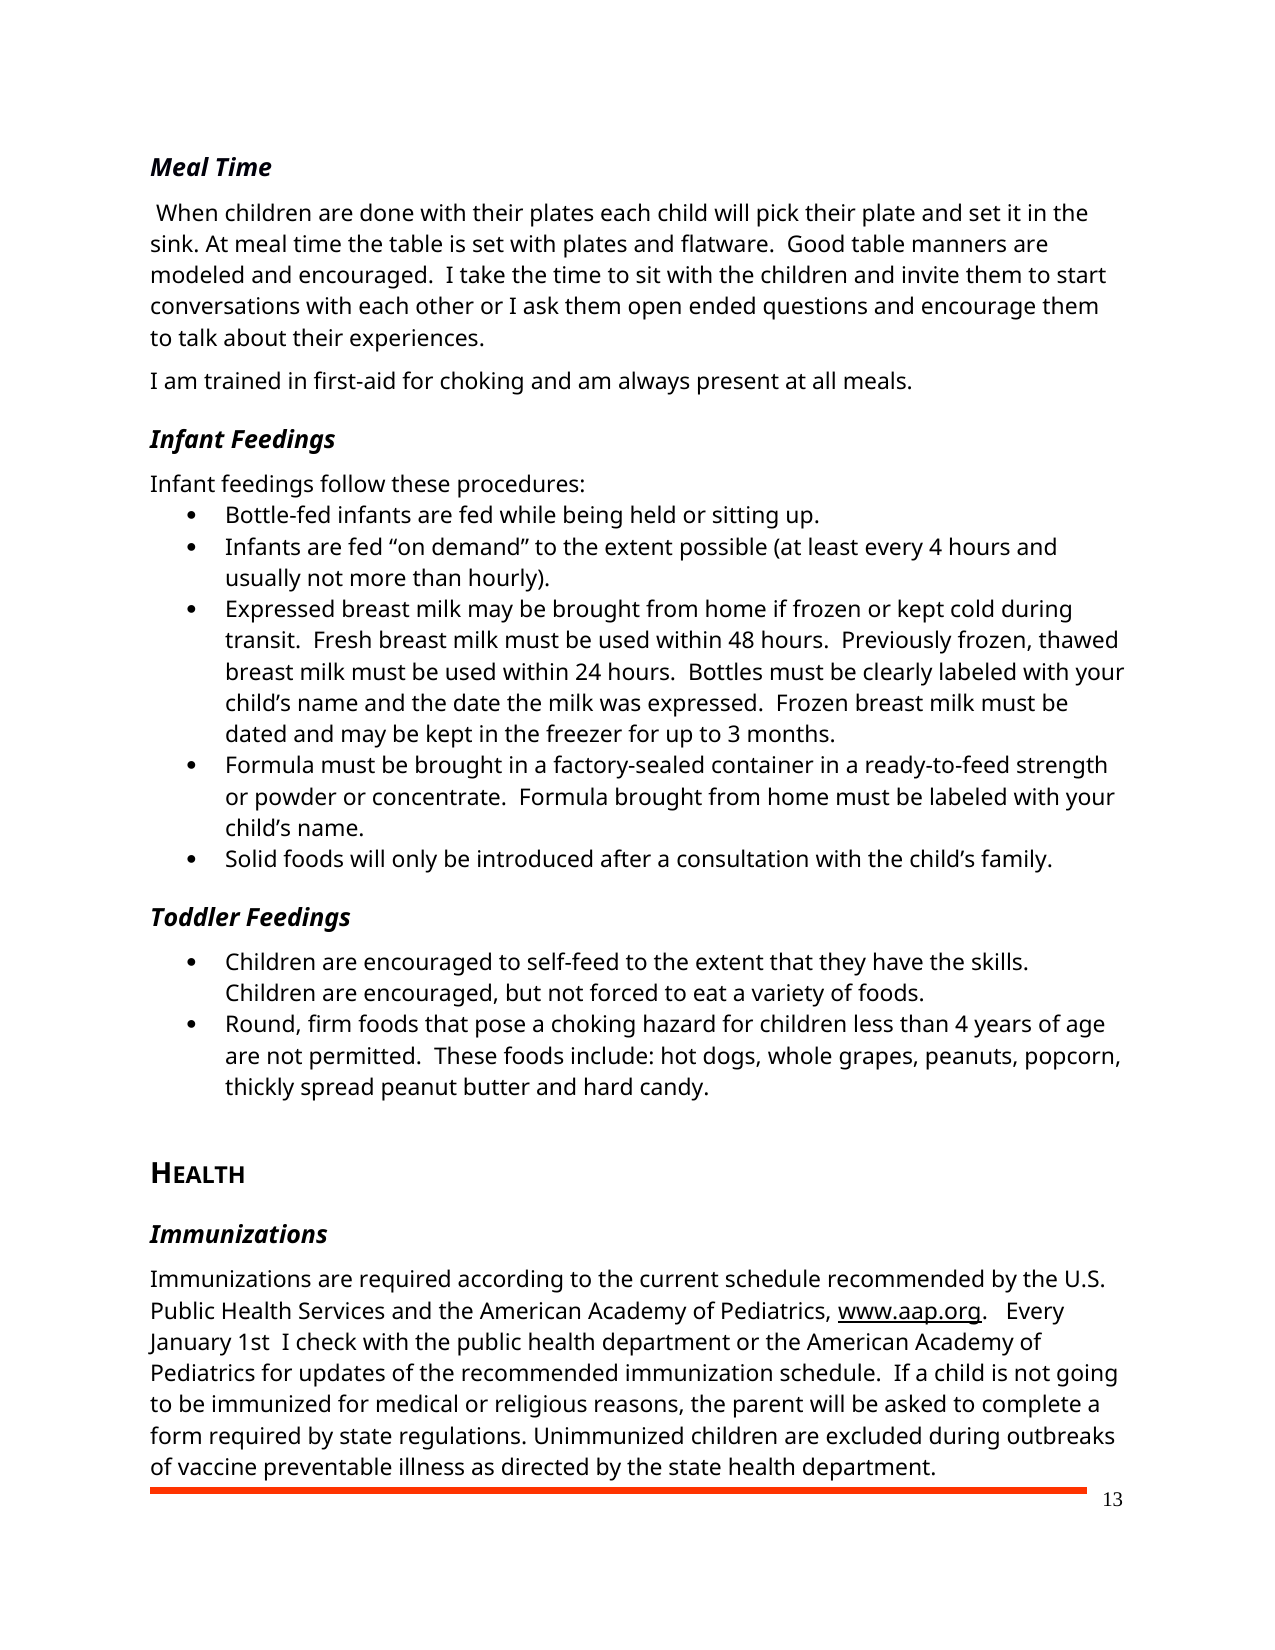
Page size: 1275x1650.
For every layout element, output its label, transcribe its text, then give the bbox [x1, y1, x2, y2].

text Infant feedings follow these procedures: [150, 468, 1125, 499]
subtitle Immunizations [150, 1217, 1125, 1251]
list Bottle-fed infants are fed while being held or sitting up. [187, 499, 1125, 531]
list Expressed breast milk may be brought from home if frozen or kept cold during transit. Fresh breast milk must be used within 48 hours. Previously frozen, thawed breast milk must be used within 24 hours. Bottles must be clearly labeled with your child’s name and the date the milk was expressed. Frozen breast milk must be dated and may be kept in the freezer for up to 3 months. [187, 593, 1125, 749]
subtitle Health [150, 1152, 1125, 1192]
text When children are done with their plates each child will pick their plate and set it in the sink. At meal time the table is set with plates and flatware. Good table manners are modeled and encouraged. I take the time to sit with the children and invite them to start conversations with each other or I ask them open ended questions and encourage them to talk about their experiences. [150, 197, 1125, 353]
list Solid foods will only be introduced after a consultation with the child’s family. [187, 843, 1125, 874]
text Immunizations are required according to the current schedule recommended by the U.S. Public Health Services and the American Academy of Pediatrics, www.aap.org. Every January 1st I check with the public health department or the American Academy of Pediatrics for updates of the recommended immunization schedule. If a child is not going to be immunized for medical or religious reasons, the parent will be asked to complete a form required by state regulations. Unimmunized children are excluded during outbreaks of vaccine preventable illness as directed by the state health department. [150, 1263, 1125, 1482]
subtitle Meal Time [150, 150, 1125, 184]
list Children are encouraged to self-feed to the extent that they have the skills. Children are encouraged, but not forced to eat a variety of foods. [187, 946, 1125, 1008]
list Infants are fed “on demand” to the extent possible (at least every 4 hours and usually not more than hourly). [187, 531, 1125, 593]
text I am trained in first-aid for choking and am always present at all meals. [150, 365, 1125, 397]
list Formula must be brought in a factory-sealed container in a ready-to-feed strength or powder or concentrate. Formula brought from home must be labeled with your child’s name. [187, 749, 1125, 843]
subtitle Infant Feedings [150, 422, 1125, 456]
list Round, firm foods that pose a choking hazard for children less than 4 years of age are not permitted. These foods include: hot dogs, whole grapes, peanuts, popcorn, thickly spread peanut butter and hard candy. [187, 1008, 1125, 1102]
subtitle Toddler Feedings [150, 899, 1125, 933]
